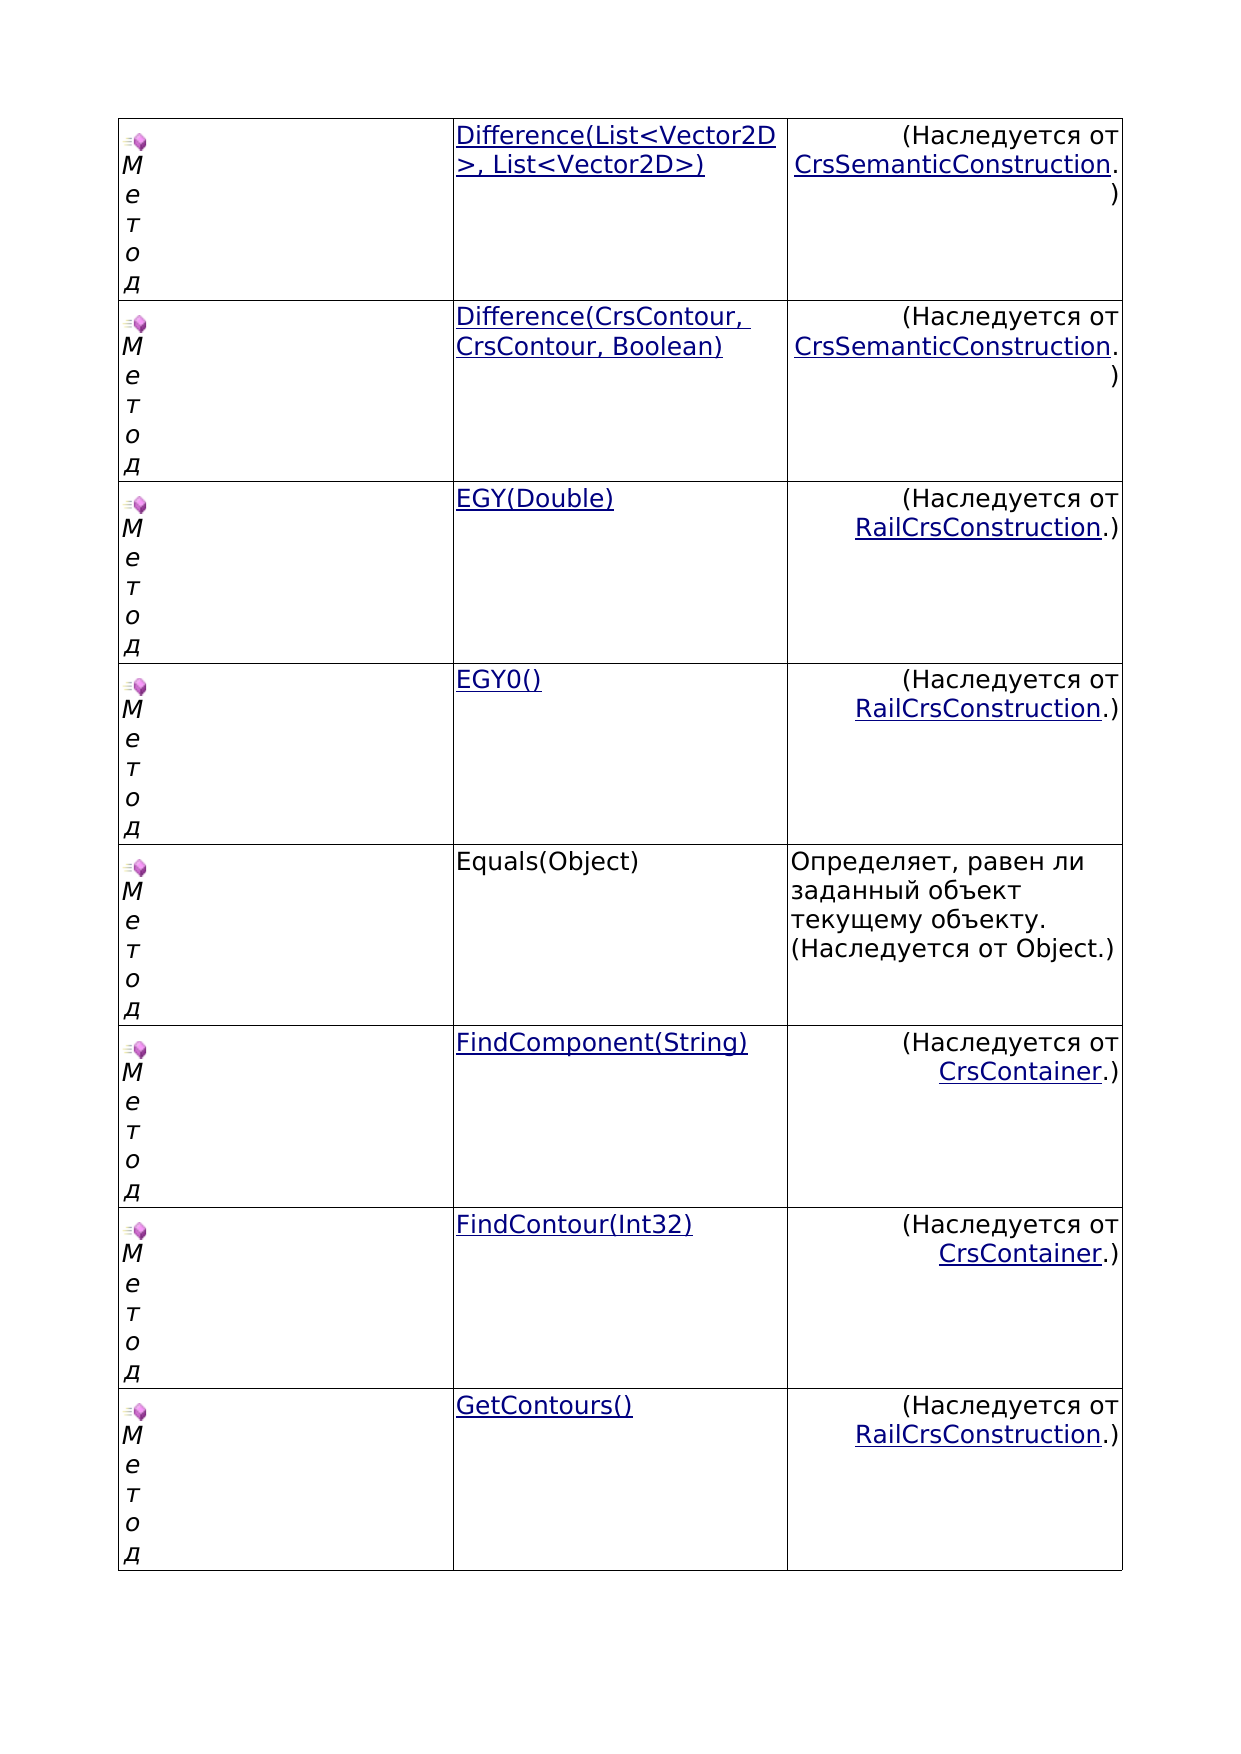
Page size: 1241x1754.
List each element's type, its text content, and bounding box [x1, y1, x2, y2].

table_cell [119, 1389, 453, 1570]
table_cell (Наследуется от CrsSemanticConstruction.) [788, 301, 1122, 481]
picture [121, 496, 147, 514]
table_cell EGY(Double) [454, 482, 787, 662]
picture [121, 1403, 147, 1421]
table_cell Определяет, равен ли заданный объект текущему объекту. (Наследуется от Object.) [788, 845, 1122, 1025]
table_cell (Наследуется от CrsSemanticConstruction.) [788, 119, 1122, 299]
table_cell [119, 664, 453, 844]
picture [121, 315, 147, 333]
table_cell FindContour(Int32) [454, 1208, 787, 1388]
table_cell EGY0() [454, 664, 787, 844]
table_cell (Наследуется от CrsContainer.) [788, 1208, 1122, 1388]
table_cell (Наследуется от RailCrsConstruction.) [788, 1389, 1122, 1570]
picture [121, 133, 147, 151]
picture [121, 678, 147, 696]
table_cell Difference(List<Vector2D>, List<Vector2D>) [454, 119, 787, 299]
table_cell [119, 1208, 453, 1388]
table_cell (Наследуется от CrsContainer.) [788, 1026, 1122, 1207]
picture [121, 1222, 147, 1240]
table_cell GetContours() [454, 1389, 787, 1570]
table_cell [119, 482, 453, 662]
table_cell [119, 1026, 453, 1207]
table_cell Difference(CrsContour, CrsContour, Boolean) [454, 301, 787, 481]
table_cell [119, 301, 453, 481]
picture [121, 1041, 147, 1059]
table_cell [119, 845, 453, 1025]
table_cell [119, 119, 453, 299]
table_cell Equals(Object) [454, 845, 787, 1025]
table_cell (Наследуется от RailCrsConstruction.) [788, 482, 1122, 662]
table_cell (Наследуется от RailCrsConstruction.) [788, 664, 1122, 844]
table_cell FindComponent(String) [454, 1026, 787, 1207]
picture [121, 859, 147, 877]
